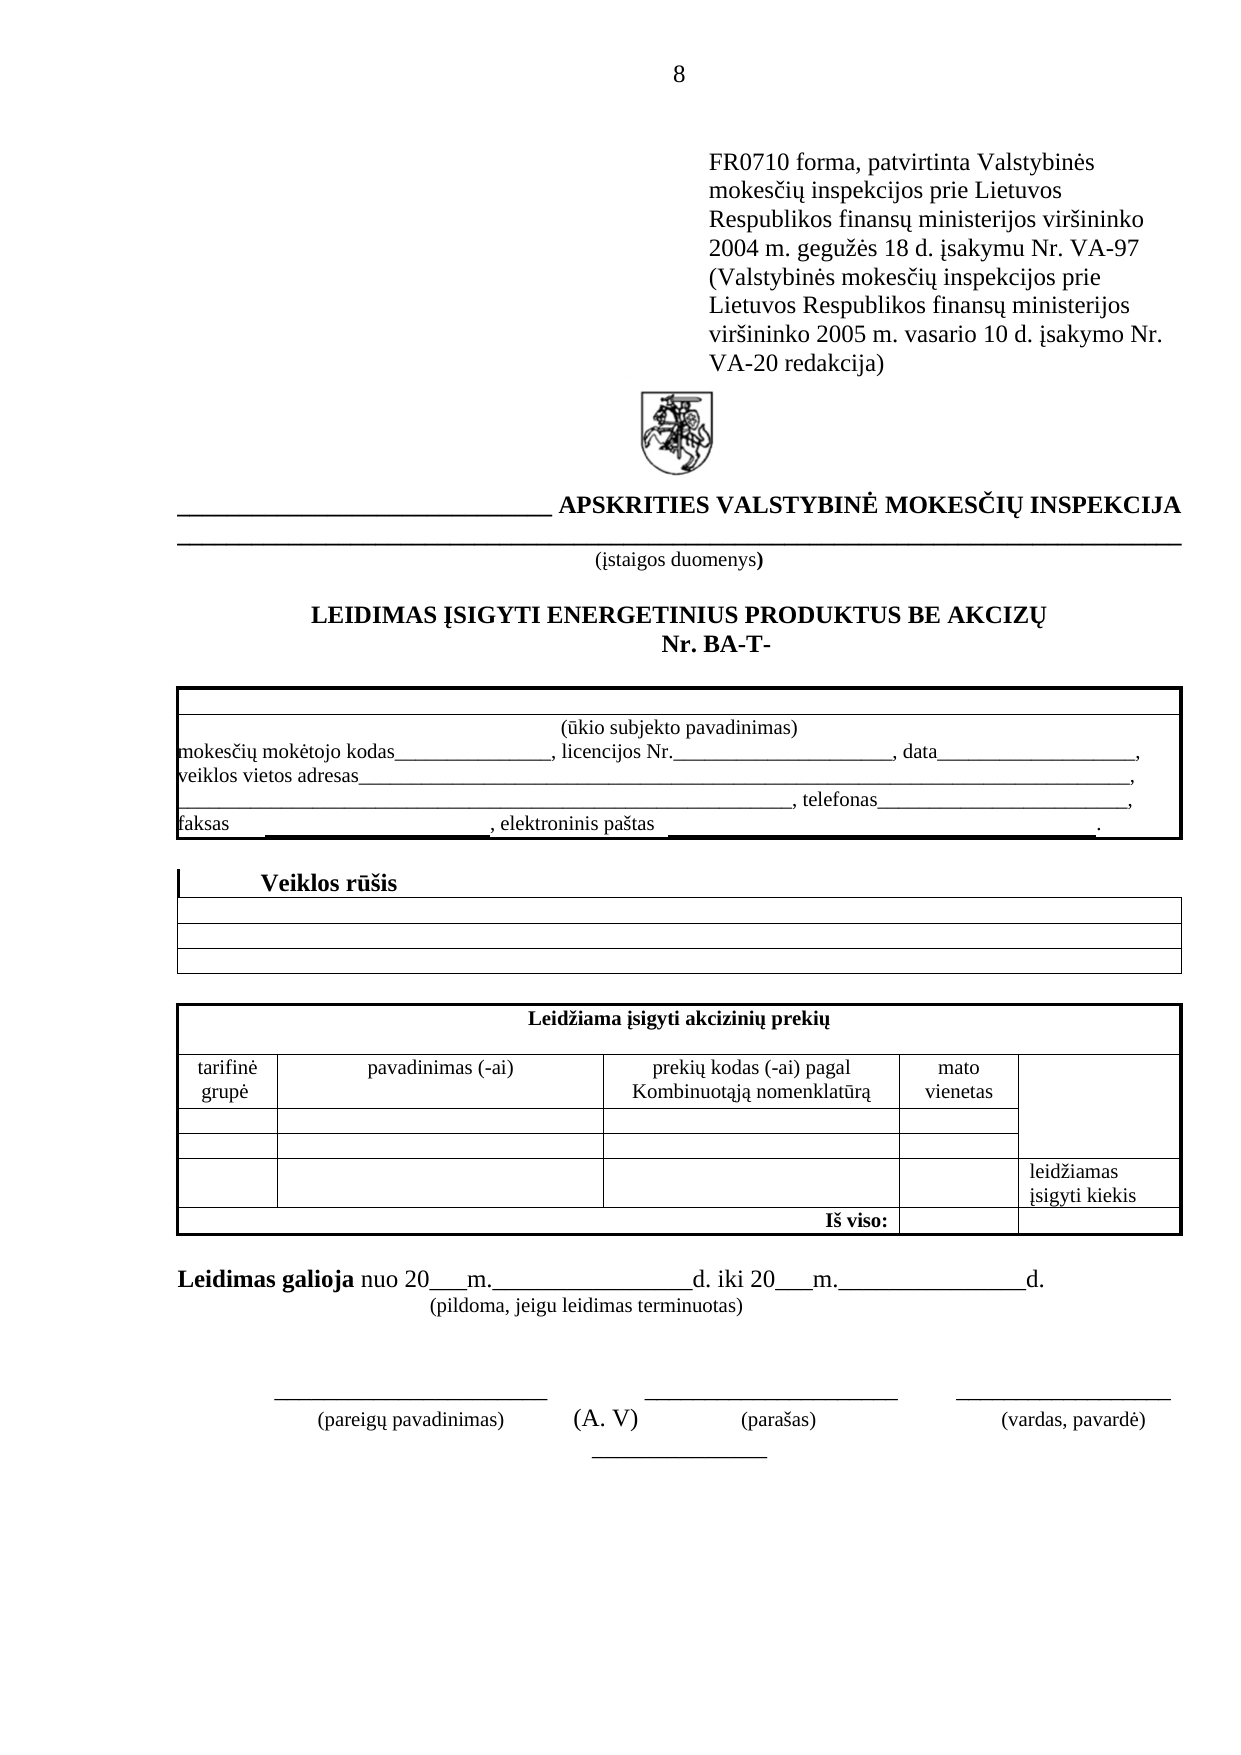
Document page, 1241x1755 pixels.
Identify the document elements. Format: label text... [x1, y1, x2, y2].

table_cell [179, 1159, 277, 1207]
text FR0710 forma, patvirtinta Valstybinės [177, 147, 1181, 176]
text VA-20 redakcija) [177, 348, 1181, 377]
text (pildoma, jeigu leidimas terminuotas) [177, 1293, 1181, 1317]
table_header [178, 898, 1181, 922]
table_cell (ūkio subjekto pavadinimas) [179, 715, 1179, 739]
table_cell [1019, 1055, 1179, 1158]
text viršininko 2005 m. vasario 10 d. įsakymo Nr. [177, 319, 1181, 348]
table_cell prekių kodas (-ai) pagal Kombinuotąją nomenklatūrą [604, 1055, 899, 1108]
text Leidimas galioja nuo 20___m.________________d. iki 20___m._______________d. [177, 1264, 1181, 1293]
table_cell [278, 1109, 603, 1133]
table_cell [178, 924, 1181, 947]
table_cell tarifinė grupė [179, 1055, 277, 1108]
table_cell Iš viso: [179, 1208, 899, 1232]
text mokesčių inspekcijos prie Lietuvos [177, 176, 1181, 204]
table_cell [179, 1109, 277, 1133]
table_header [668, 811, 1096, 835]
table_header [265, 811, 490, 835]
table_cell mokesčių mokėtojo kodas_______________, licencijos Nr._____________________, data___________________, [179, 739, 1179, 763]
table_cell pavadinimas (-ai) [278, 1055, 603, 1108]
text 2004 m. gegužės 18 d. įsakymu Nr. VA-97 [177, 233, 1181, 262]
text (Valstybinės mokesčių inspekcijos prie [177, 262, 1181, 291]
table_cell [278, 1134, 603, 1158]
text Respublikos finansų ministerijos viršininko [177, 204, 1181, 233]
table_cell veiklos vietos adresas__________________________________________________________________________, ___________________________________________________________, telefonas________________________, [179, 763, 1179, 811]
text (įstaigos duomenys) [177, 547, 1181, 571]
table_cell [900, 1159, 1018, 1207]
text Veiklos rūšis [177, 868, 1181, 897]
text (pareigų pavadinimas) (A. V) (parašas) (vardas, pavardė) [177, 1403, 1181, 1432]
table_cell [1096, 811, 1179, 837]
table_cell mato vienetas [900, 1055, 1018, 1108]
table_header , elektroninis paštas [490, 811, 668, 835]
table_cell leidžiamas įsigyti kiekis [1019, 1159, 1179, 1207]
table_cell [278, 1159, 603, 1207]
table_cell [178, 949, 1181, 973]
text LEIDIMAS ĮSIGYTI ENERGETINIUS PRODUKTUS BE AKCIZŲ [177, 600, 1181, 629]
table_cell [604, 1134, 899, 1158]
text Nr. BA-T- [177, 629, 1181, 658]
table_cell [900, 1208, 1018, 1232]
table_cell [179, 1134, 277, 1158]
table_cell [1019, 1208, 1179, 1232]
table_cell [900, 1109, 1018, 1133]
text ______________ [177, 1432, 1181, 1461]
table_cell [900, 1134, 1018, 1158]
table_header Leidžiama įsigyti akcizinių prekių [179, 1006, 1179, 1054]
table_header . [1096, 811, 1121, 835]
table_cell [604, 1159, 899, 1207]
text APSKRITIES VALSTYBINĖ MOKESČIŲ INSPEKCIJA [177, 490, 1181, 519]
table_header faksas [179, 811, 265, 835]
table_header [179, 690, 1179, 714]
text Lietuvos Respublikos finansų ministerijos [177, 291, 1181, 319]
table_cell [604, 1109, 899, 1133]
